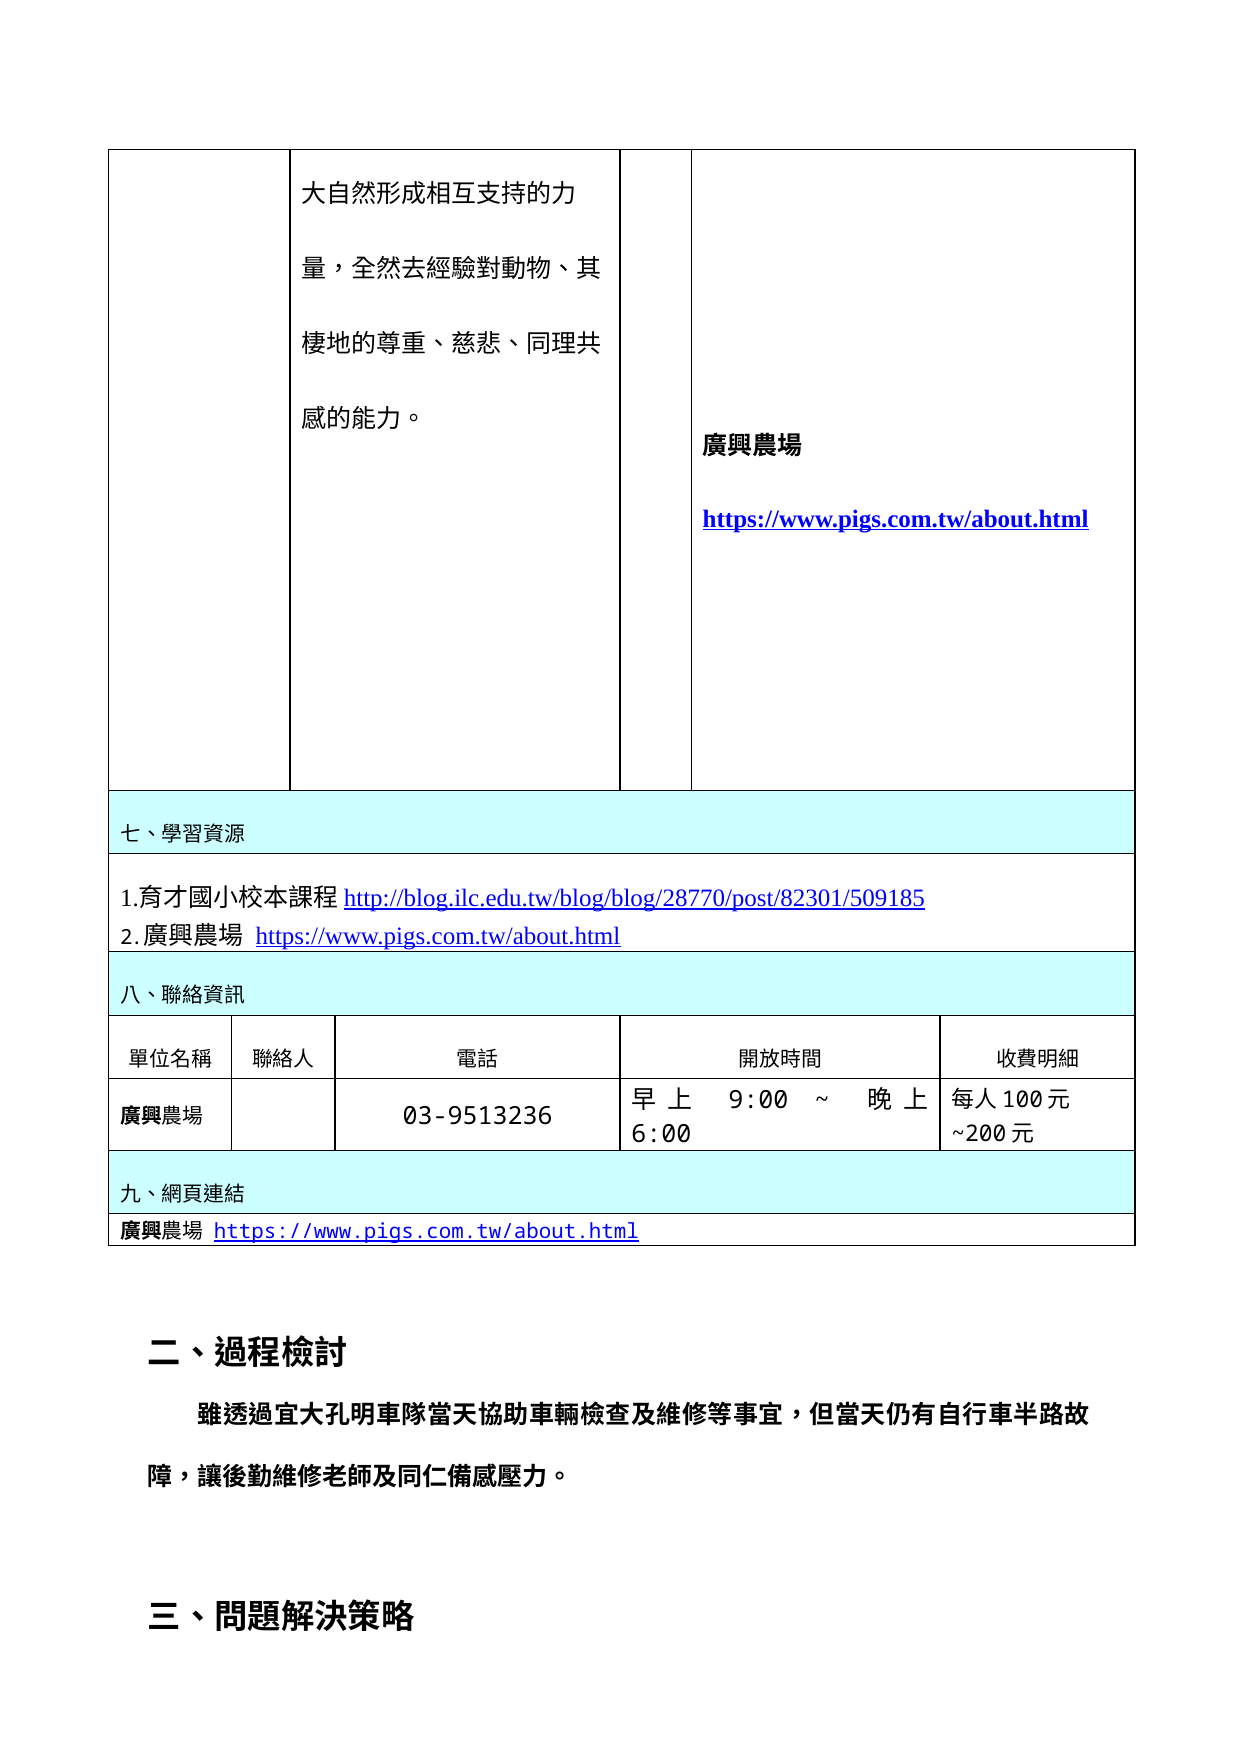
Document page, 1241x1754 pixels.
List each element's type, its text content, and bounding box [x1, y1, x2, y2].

table_cell 每人100元~200元 [941, 1079, 1134, 1149]
text 雖透過宜大孔明車隊當天協助車輛檢查及維修等事宜，但當天仍有自行車半路故障，讓後勤維修老師及同仁備感壓力。 [148, 1371, 1092, 1496]
table_cell 聯絡人 [232, 1016, 334, 1078]
table_cell 開放時間 [621, 1016, 939, 1078]
table_cell 收費明細 [941, 1016, 1134, 1078]
table_cell 大自然形成相互支持的力量，全然去經驗對動物、其棲地的尊重、慈悲、同理共感的能力。 [291, 150, 619, 790]
table_cell 廣興農場 https://www.pigs.com.tw/about.html [109, 1214, 1134, 1244]
table_cell 電話 [336, 1016, 619, 1078]
text 二、過程檢討 [148, 1308, 1092, 1371]
table_cell [232, 1079, 334, 1149]
table_cell 03-9513236 [336, 1079, 619, 1149]
table_cell 廣興農場 https://www.pigs.com.tw/about.html [692, 150, 1134, 790]
text 三、問題解決策略 [148, 1573, 1092, 1635]
table_cell 九、網頁連結 [109, 1151, 1134, 1213]
table_cell 育才國小校本課程http://blog.ilc.edu.tw/blog/blog/28770/post/82301/509185 2.廣興農場 https://www.pigs.com.tw/about.html [109, 854, 1134, 951]
table_cell 控窯活動 餵食小動物 [109, 150, 289, 790]
table_cell 八、聯絡資訊 [109, 952, 1134, 1015]
table_cell 廣興農場 [109, 1079, 231, 1149]
table_cell [621, 150, 691, 790]
table_cell 早上 9:00 ~ 晚上 6:00 [621, 1079, 939, 1149]
table_cell 七、學習資源 [109, 791, 1134, 853]
table_cell 單位名稱 [109, 1016, 231, 1078]
